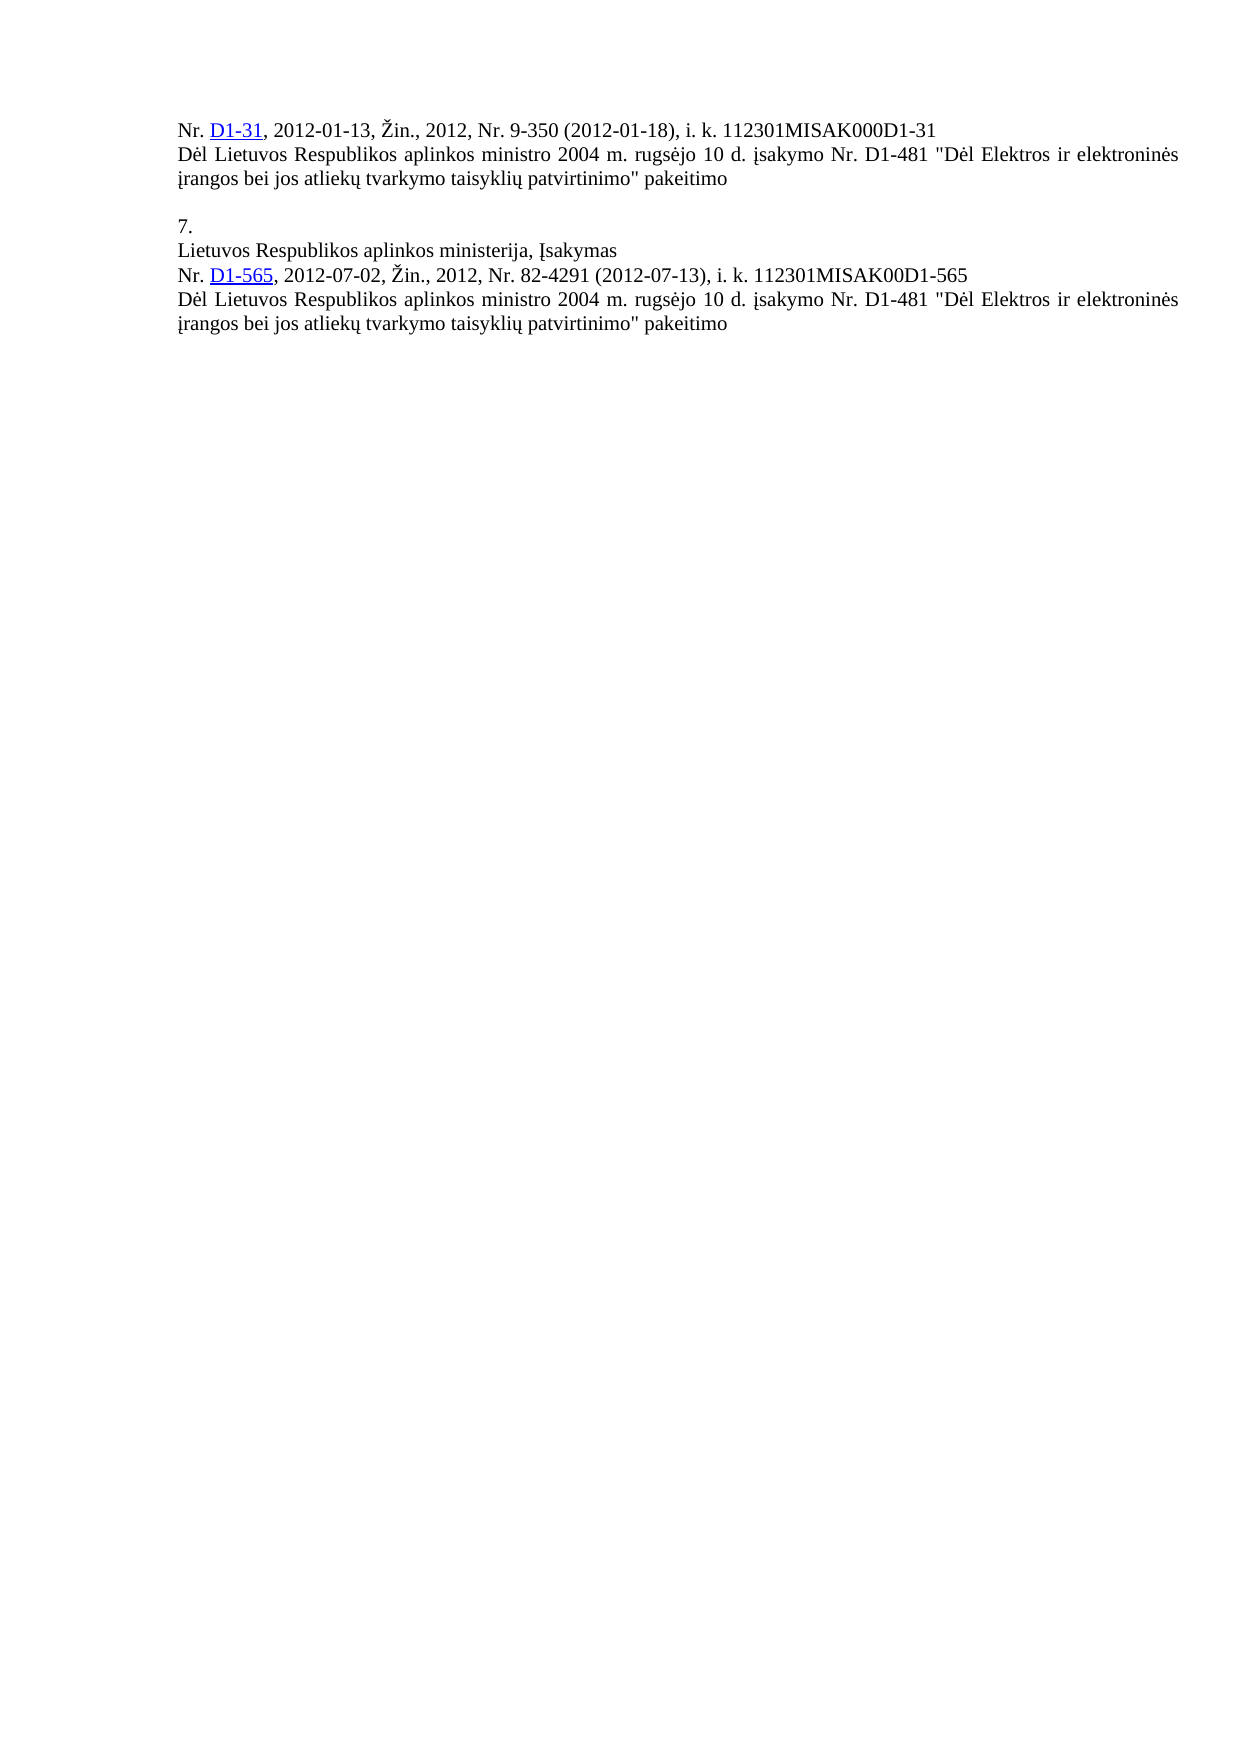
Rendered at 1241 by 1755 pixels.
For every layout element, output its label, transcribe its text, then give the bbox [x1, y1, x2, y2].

text Nr. D1-565, 2012-07-02, Žin., 2012, Nr. 82-4291 (2012-07-13), i. k. 112301MISAK00D1-565 [177, 262, 1181, 287]
text Dėl Lietuvos Respublikos aplinkos ministro 2004 m. rugsėjo 10 d. įsakymo Nr. D1-481 "Dėl Elektros ir elektroninės įrangos bei jos atliekų tvarkymo taisyklių patvirtinimo" pakeitimo [177, 287, 1181, 335]
text 7. [177, 214, 1181, 238]
text Lietuvos Respublikos aplinkos ministerija, Įsakymas [177, 238, 1181, 262]
text Nr. D1-31, 2012-01-13, Žin., 2012, Nr. 9-350 (2012-01-18), i. k. 112301MISAK000D1-31 [177, 118, 1181, 142]
text Dėl Lietuvos Respublikos aplinkos ministro 2004 m. rugsėjo 10 d. įsakymo Nr. D1-481 "Dėl Elektros ir elektroninės įrangos bei jos atliekų tvarkymo taisyklių patvirtinimo" pakeitimo [177, 142, 1181, 190]
